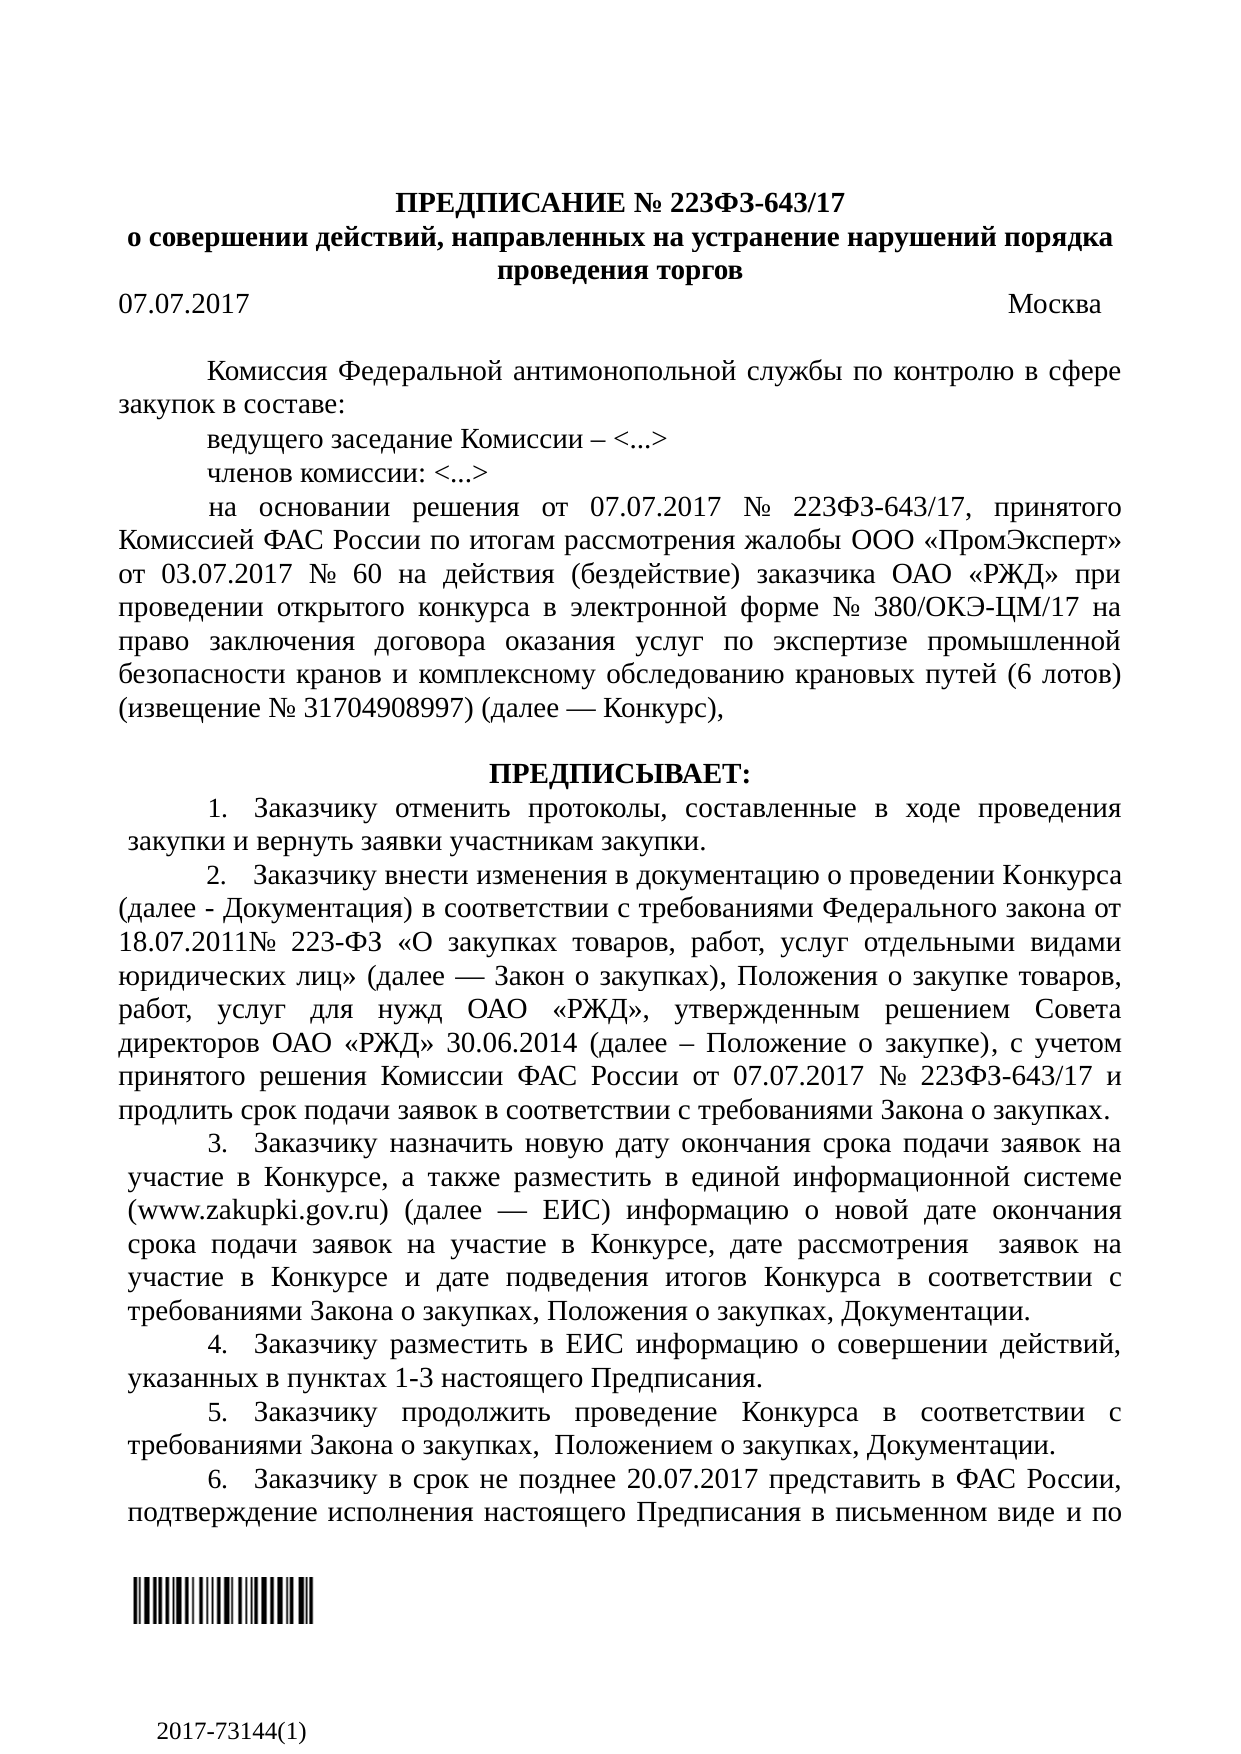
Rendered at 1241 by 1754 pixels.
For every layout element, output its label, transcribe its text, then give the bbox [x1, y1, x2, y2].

list Заказчику в срок не позднее 20.07.2017 представить в ФАС России, подтверждение исполнения настоящего Предписания в письменном виде и по [127, 1461, 1122, 1528]
list Заказчику разместить в ЕИС информацию о совершении действий, указанных в пунктах 1-3 настоящего Предписания. [127, 1327, 1122, 1394]
picture [118, 1577, 331, 1624]
text членов комиссии: <...> [118, 455, 1122, 489]
list Заказчику продолжить проведение Конкурса в соответствии с требованиями Закона о закупках, Положением о закупках, Документации. [127, 1394, 1122, 1461]
text ПРЕДПИСАНИЕ № 223ФЗ-643/17 [118, 185, 1122, 219]
list Заказчику назначить новую дату окончания срока подачи заявок на участие в Конкурсе, а также разместить в единой информационной системе (www.zakupki.gov.ru) (далее — ЕИС) информацию о новой дате окончания срока подачи заявок на участие в Конкурсе, дате рассмотрения заявок на участие в Конкурсе и дате подведения итогов Конкурса в соответствии с требованиями Закона о закупках, Положения о закупках, Документации. [127, 1125, 1122, 1327]
text ПРЕДПИСЫВАЕТ: [118, 756, 1122, 790]
list Заказчику отменить протоколы, составленные в ходе проведения закупки и вернуть заявки участникам закупки. [127, 790, 1122, 857]
list Заказчику внести изменения в документацию о проведении Конкурса (далее - Документация) в соответствии с требованиями Федерального закона от 18.07.2011№ 223-ФЗ «О закупках товаров, работ, услуг отдельными видами юридических лиц» (далее — Закон о закупках), Положения о закупке товаров, работ, услуг для нужд ОАО «РЖД», утвержденным решением Совета директоров ОАО «РЖД» 30.06.2014 (далее – Положение о закупке), с учетом принятого решения Комиссии ФАС России от 07.07.2017 № 223ФЗ-643/17 и продлить срок подачи заявок в соответствии с требованиями Закона о закупках. [118, 857, 1122, 1125]
text Комиссия Федеральной антимонопольной службы по контролю в сфере закупок в составе: [118, 353, 1122, 420]
text на основании решения от 07.07.2017 № 223ФЗ-643/17, принятого Комиссией ФАС России по итогам рассмотрения жалобы ООО «ПромЭксперт» от 03.07.2017 № 60 на действия (бездействие) заказчика ОАО «РЖД» при проведении открытого конкурса в электронной форме № 380/ОКЭ-ЦМ/17 на право заключения договора оказания услуг по экспертизе промышленной безопасности кранов и комплексному обследованию крановых путей (6 лотов) (извещение № 31704908997) (далее — Конкурс), [118, 489, 1122, 724]
text 07.07.2017 Москва [118, 286, 1122, 319]
text ведущего заседание Комиссии – <...> [118, 420, 1122, 455]
text о совершении действий, направленных на устранение нарушений порядка проведения торгов [118, 219, 1122, 286]
